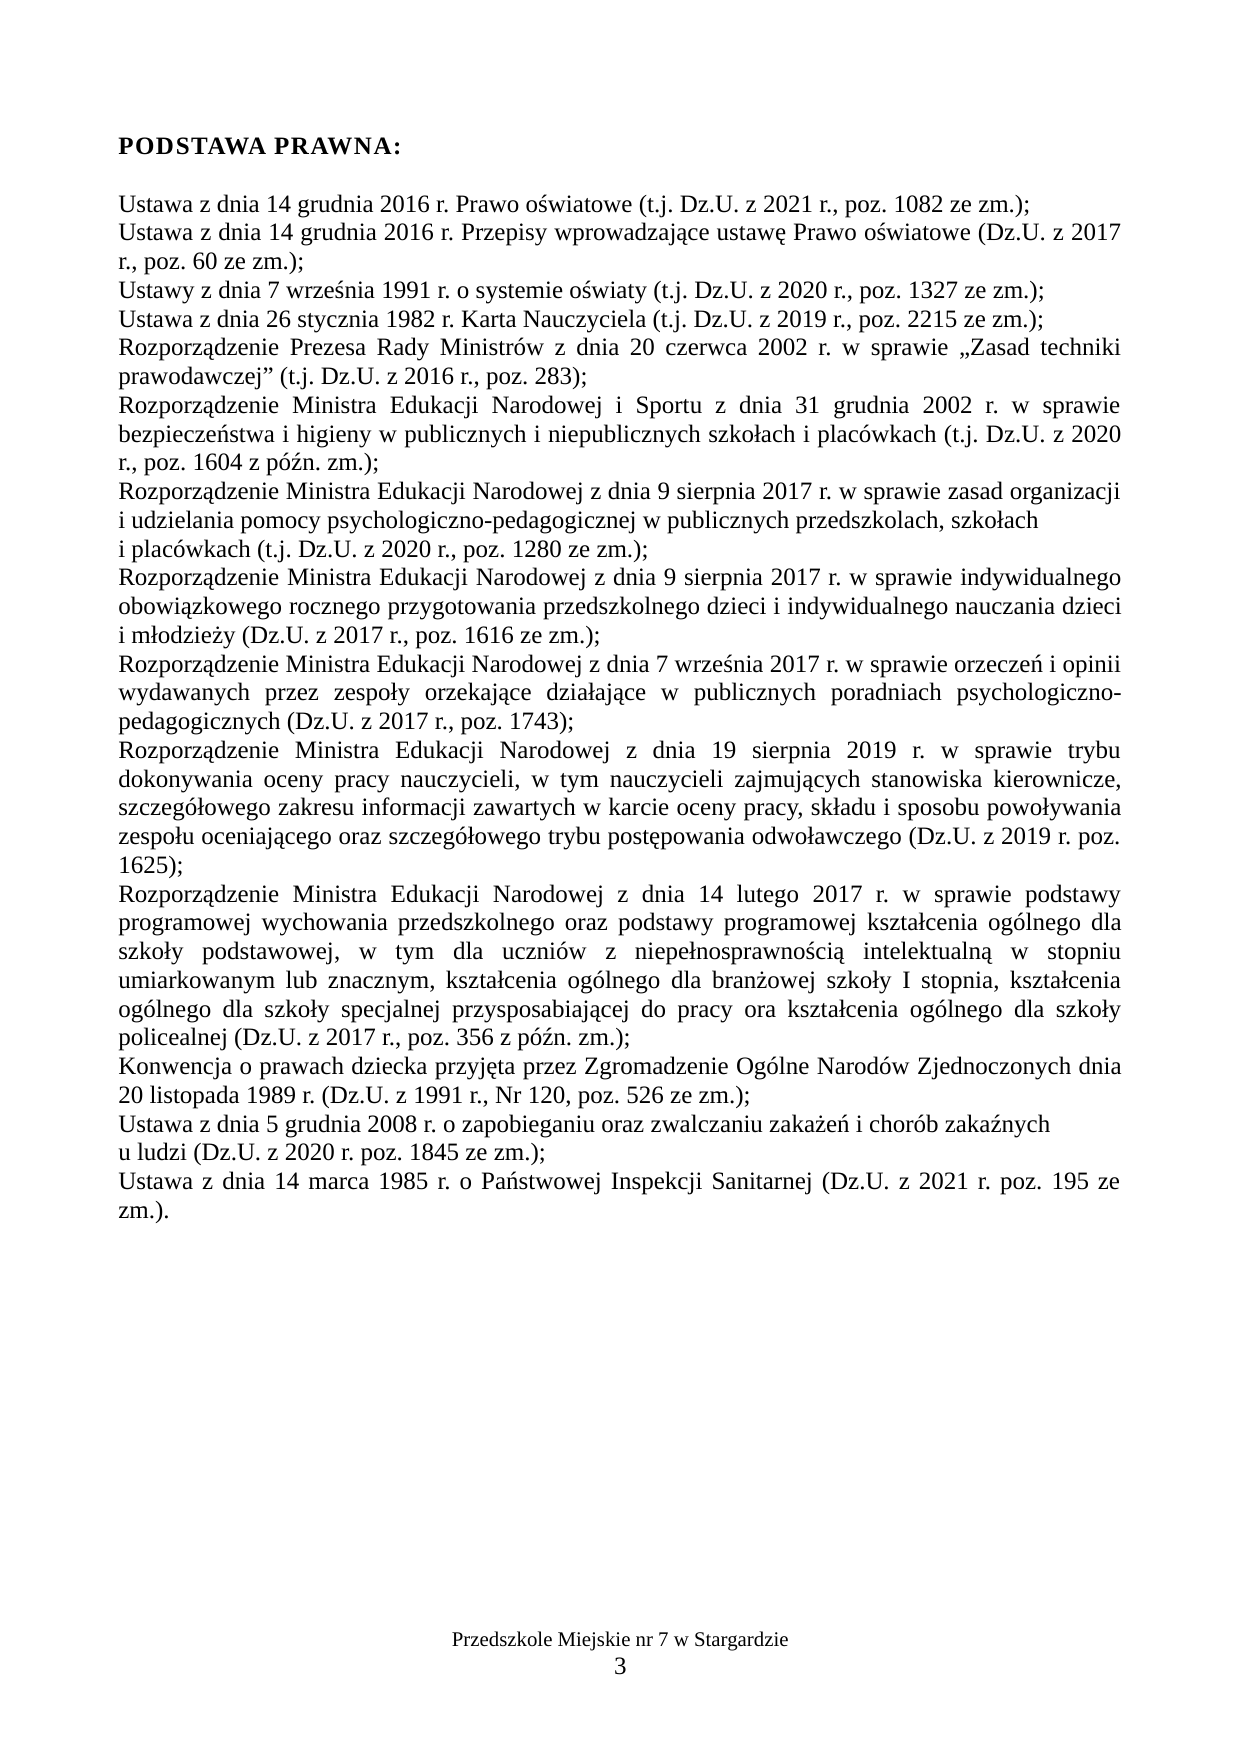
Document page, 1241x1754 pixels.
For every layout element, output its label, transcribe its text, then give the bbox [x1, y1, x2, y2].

text Rozporządzenie Prezesa Rady Ministrów z dnia 20 czerwca 2002 r. w sprawie „Zasad techniki prawodawczej” (t.j. Dz.U. z 2016 r., poz. 283); [118, 332, 1122, 390]
text PODSTAWA PRAWNA: [118, 131, 1122, 160]
text Ustawa z dnia 26 stycznia 1982 r. Karta Nauczyciela (t.j. Dz.U. z 2019 r., poz. 2215 ze zm.); [118, 304, 1122, 332]
text Ustawa z dnia 14 grudnia 2016 r. Prawo oświatowe (t.j. Dz.U. z 2021 r., poz. 1082 ze zm.); [118, 189, 1122, 217]
text Ustawa z dnia 5 grudnia 2008 r. o zapobieganiu oraz zwalczaniu zakażeń i chorób zakaźnych [118, 1109, 1122, 1137]
text Rozporządzenie Ministra Edukacji Narodowej z dnia 19 sierpnia 2019 r. w sprawie trybu dokonywania oceny pracy nauczycieli, w tym nauczycieli zajmujących stanowiska kierownicze, szczegółowego zakresu informacji zawartych w karcie oceny pracy, składu i sposobu powoływania zespołu oceniającego oraz szczegółowego trybu postępowania odwoławczego (Dz.U. z 2019 r. poz. 1625); [118, 735, 1122, 879]
text i placówkach (t.j. Dz.U. z 2020 r., poz. 1280 ze zm.); [118, 534, 1122, 562]
text Rozporządzenie Ministra Edukacji Narodowej i Sportu z dnia 31 grudnia 2002 r. w sprawie bezpieczeństwa i higieny w publicznych i niepublicznych szkołach i placówkach (t.j. Dz.U. z 2020 r., poz. 1604 z późn. zm.); [118, 390, 1122, 476]
text Ustawa z dnia 14 grudnia 2016 r. Przepisy wprowadzające ustawę Prawo oświatowe (Dz.U. z 2017 r., poz. 60 ze zm.); [118, 217, 1122, 275]
text Ustawa z dnia 14 marca 1985 r. o Państwowej Inspekcji Sanitarnej (Dz.U. z 2021 r. poz. 195 ze zm.). [118, 1166, 1122, 1224]
text Rozporządzenie Ministra Edukacji Narodowej z dnia 7 września 2017 r. w sprawie orzeczeń i opinii wydawanych przez zespoły orzekające działające w publicznych poradniach psychologiczno-pedagogicznych (Dz.U. z 2017 r., poz. 1743); [118, 649, 1122, 735]
text u ludzi (Dz.U. z 2020 r. poz. 1845 ze zm.); [118, 1137, 1122, 1166]
text Rozporządzenie Ministra Edukacji Narodowej z dnia 14 lutego 2017 r. w sprawie podstawy programowej wychowania przedszkolnego oraz podstawy programowej kształcenia ogólnego dla szkoły podstawowej, w tym dla uczniów z niepełnosprawnością intelektualną w stopniu umiarkowanym lub znacznym, kształcenia ogólnego dla branżowej szkoły I stopnia, kształcenia ogólnego dla szkoły specjalnej przysposabiającej do pracy ora kształcenia ogólnego dla szkoły policealnej (Dz.U. z 2017 r., poz. 356 z późn. zm.); [118, 879, 1122, 1051]
text Rozporządzenie Ministra Edukacji Narodowej z dnia 9 sierpnia 2017 r. w sprawie indywidualnego obowiązkowego rocznego przygotowania przedszkolnego dzieci i indywidualnego nauczania dzieci i młodzieży (Dz.U. z 2017 r., poz. 1616 ze zm.); [118, 562, 1122, 649]
text Rozporządzenie Ministra Edukacji Narodowej z dnia 9 sierpnia 2017 r. w sprawie zasad organizacji i udzielania pomocy psychologiczno-pedagogicznej w publicznych przedszkolach, szkołach [118, 476, 1122, 534]
text Konwencja o prawach dziecka przyjęta przez Zgromadzenie Ogólne Narodów Zjednoczonych dnia 20 listopada 1989 r. (Dz.U. z 1991 r., Nr 120, poz. 526 ze zm.); [118, 1051, 1122, 1109]
text Ustawy z dnia 7 września 1991 r. o systemie oświaty (t.j. Dz.U. z 2020 r., poz. 1327 ze zm.); [118, 275, 1122, 304]
